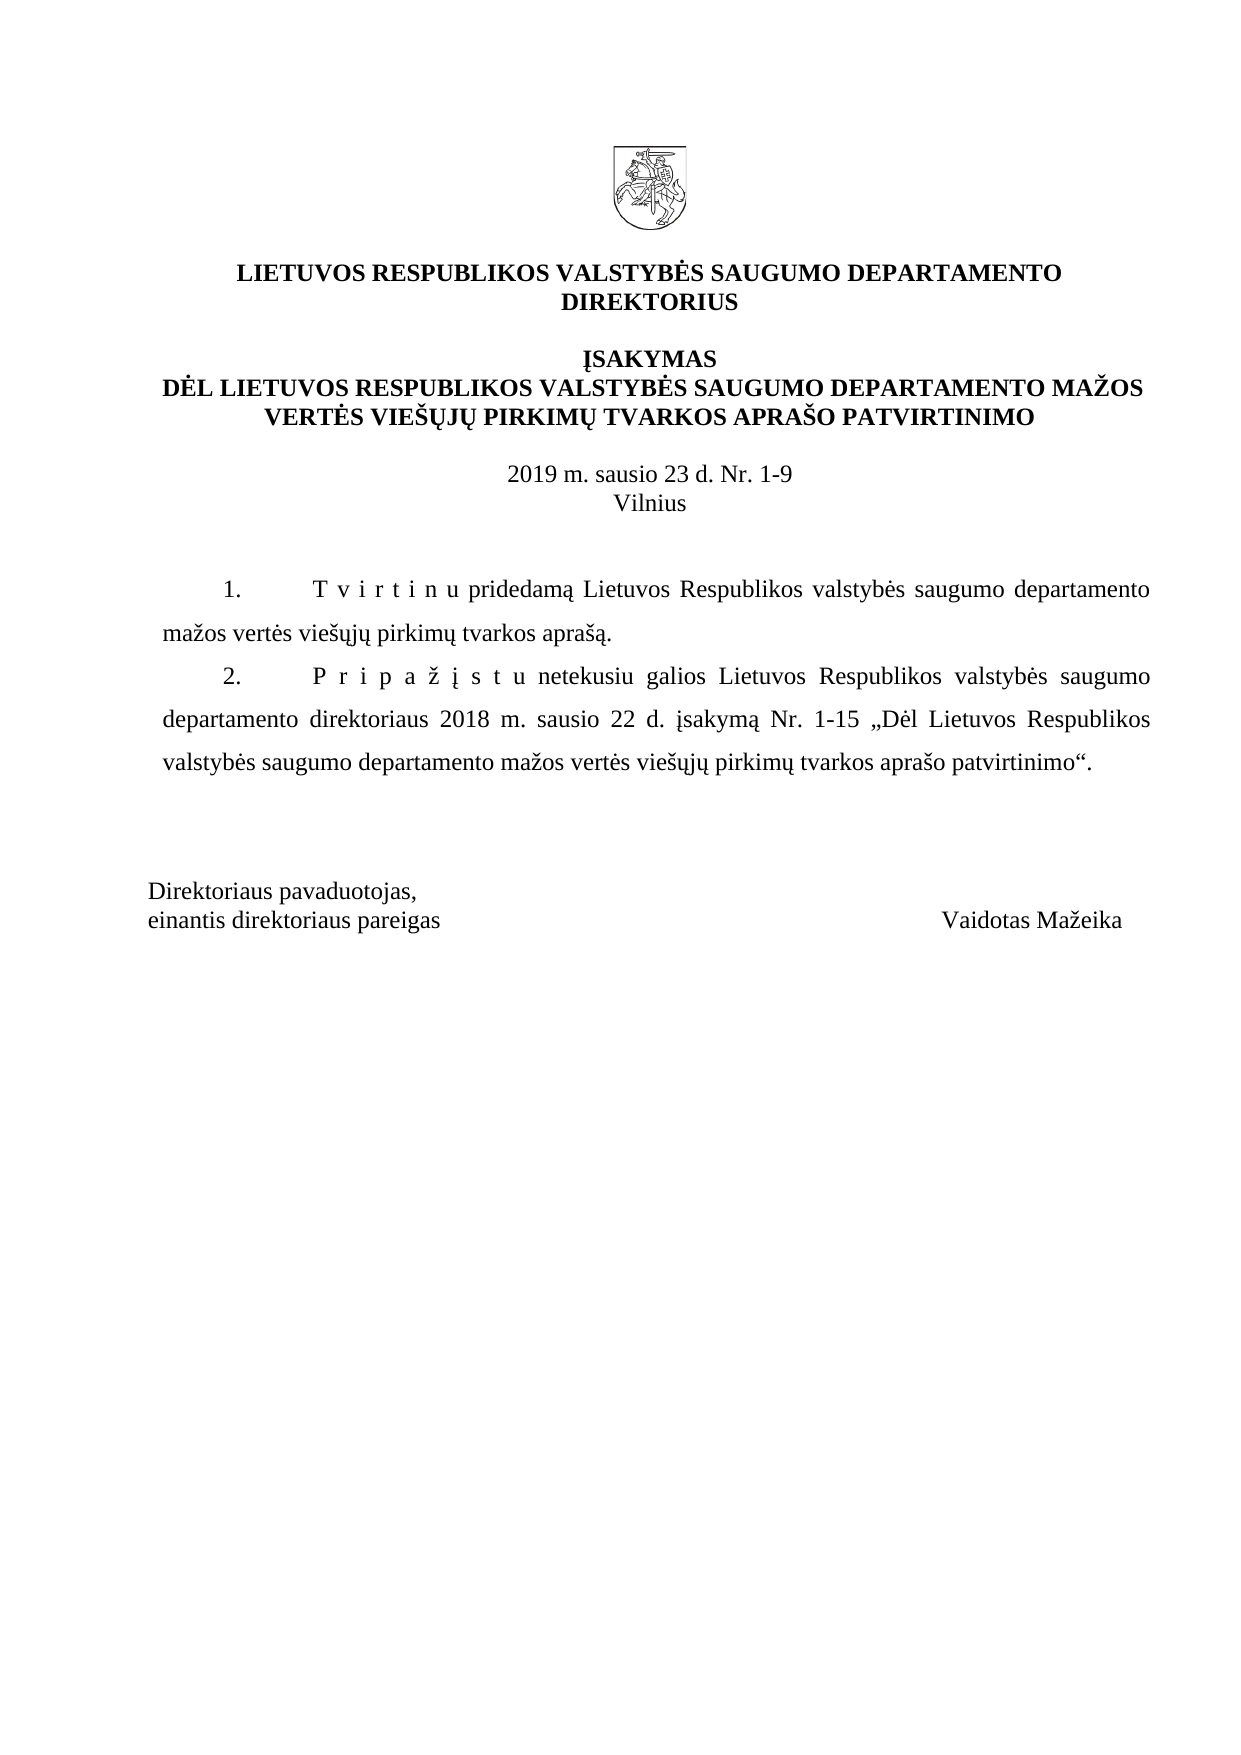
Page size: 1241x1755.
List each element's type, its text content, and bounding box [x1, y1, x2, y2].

text einantis direktoriaus pareigas Vaidotas Mažeika [148, 905, 1152, 934]
text 2. P r i p a ž į s t u netekusiu galios Lietuvos Respublikos valstybės saugumo departamento direktoriaus 2018 m. sausio 22 d. įsakymą Nr. 1-15 „Dėl Lietuvos Respublikos valstybės saugumo departamento mažos vertės viešųjų pirkimų tvarkos aprašo patvirtinimo“. [162, 661, 1152, 776]
text ĮSAKYMAS [148, 344, 1152, 373]
text LIETUVOS RESPUBLIKOS VALSTYBĖS SAUGUMO DEPARTAMENTO DIREKTORIUS [148, 258, 1152, 316]
text Direktoriaus pavaduotojas, [148, 876, 1152, 905]
text DĖL LIETUVOS RESPUBLIKOS VALSTYBĖS SAUGUMO DEPARTAMENTO MAŽOS VERTĖS VIEŠŲJŲ PIRKIMŲ TVARKOS APRAŠO PATVIRTINIMO [148, 373, 1152, 431]
text 1. T v i r t i n u pridedamą Lietuvos Respublikos valstybės saugumo departamento mažos vertės viešųjų pirkimų tvarkos aprašą. [162, 574, 1152, 646]
text 2019 m. sausio 23 d. Nr. 1-9 Vilnius [148, 459, 1152, 517]
